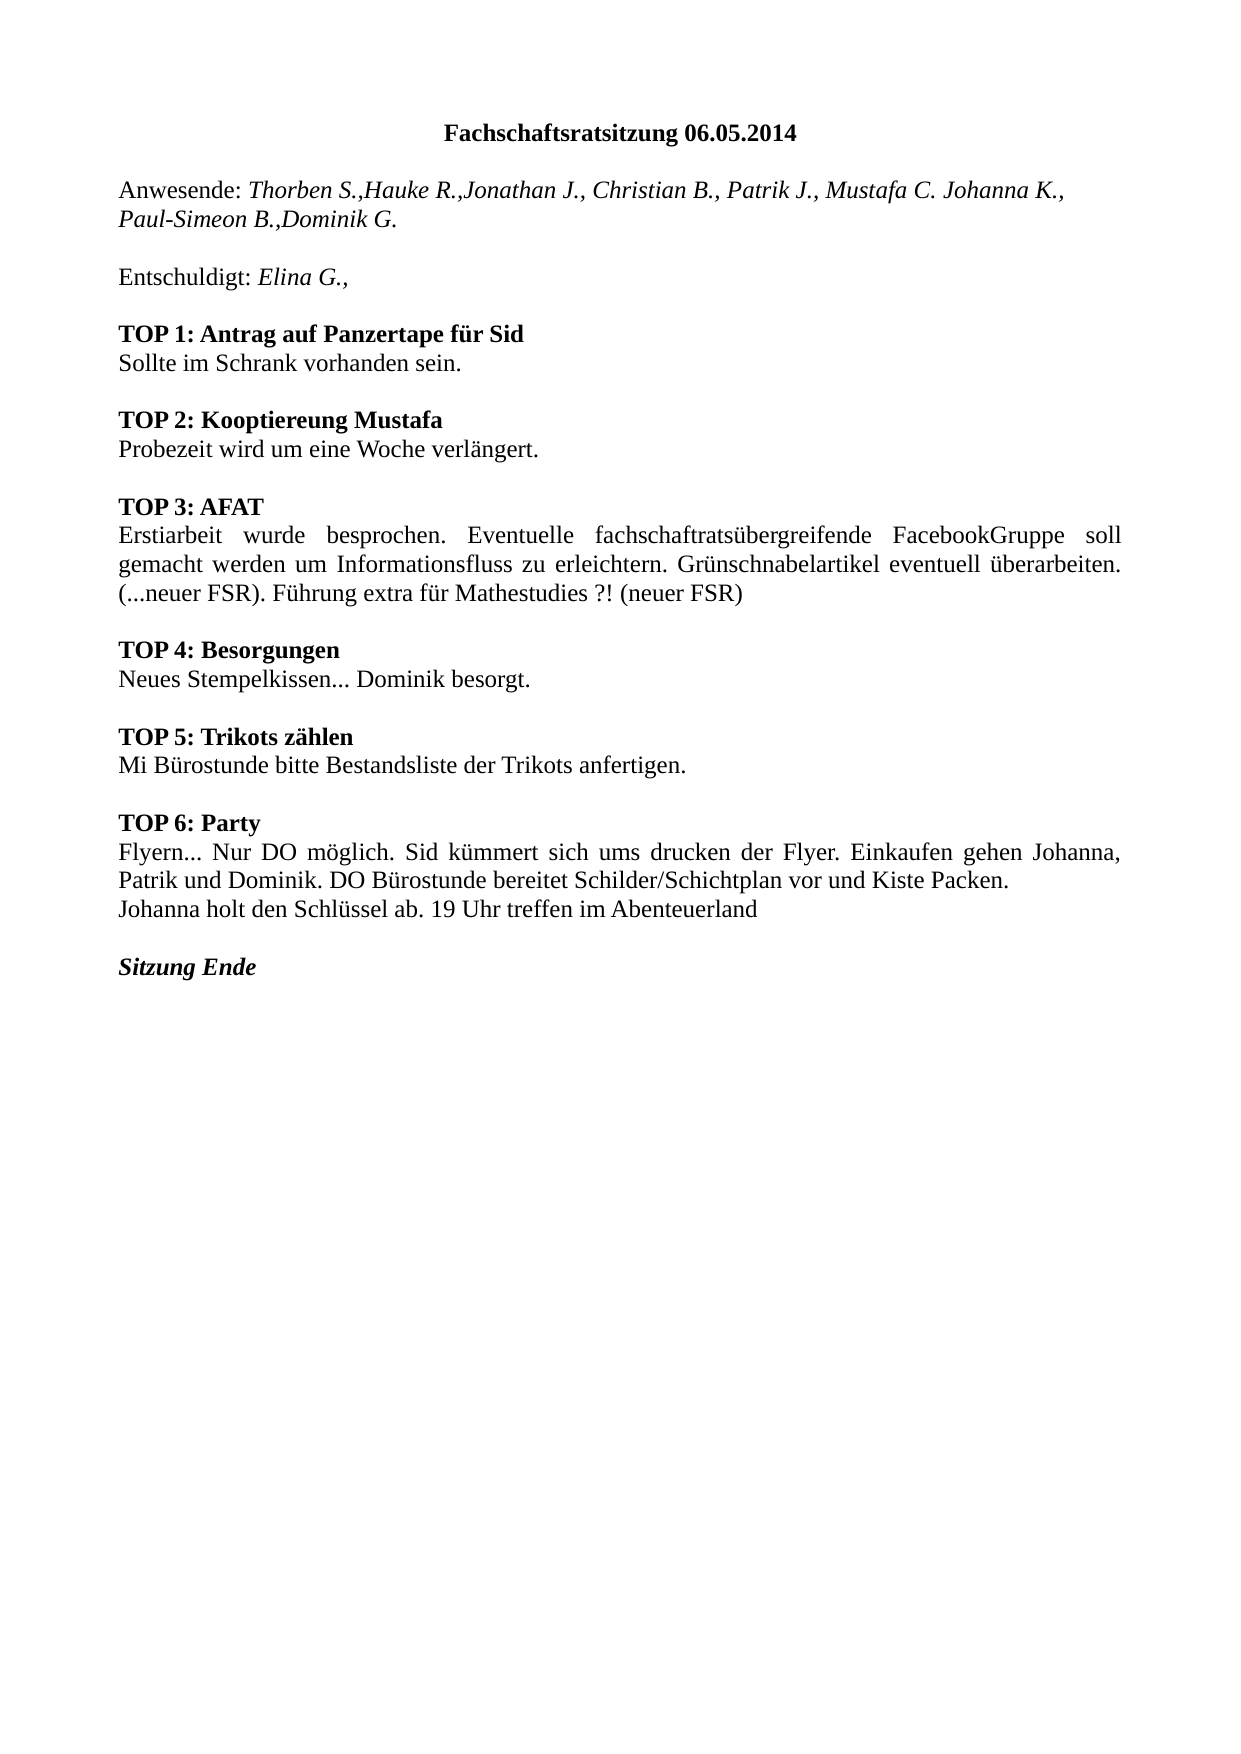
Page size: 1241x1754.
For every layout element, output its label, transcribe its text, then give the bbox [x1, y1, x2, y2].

text Mi Bürostunde bitte Bestandsliste der Trikots anfertigen. [118, 751, 1122, 779]
text TOP 2: Kooptiereung Mustafa [118, 406, 1122, 434]
text Sitzung Ende [118, 952, 1122, 981]
text Probezeit wird um eine Woche verlängert. [118, 434, 1122, 463]
text TOP 1: Antrag auf Panzertape für Sid [118, 319, 1122, 348]
text Fachschaftsratsitzung 06.05.2014 [118, 118, 1122, 147]
text Erstiarbeit wurde besprochen. Eventuelle fachschaftratsübergreifende FacebookGruppe soll gemacht werden um Informationsfluss zu erleichtern. Grünschnabelartikel eventuell überarbeiten. (...neuer FSR). Führung extra für Mathestudies ?! (neuer FSR) [118, 521, 1122, 607]
text TOP 3: AFAT [118, 492, 1122, 521]
text TOP 4: Besorgungen [118, 636, 1122, 664]
text Flyern... Nur DO möglich. Sid kümmert sich ums drucken der Flyer. Einkaufen gehen Johanna, Patrik und Dominik. DO Bürostunde bereitet Schilder/Schichtplan vor und Kiste Packen. [118, 837, 1122, 894]
text TOP 5: Trikots zählen [118, 722, 1122, 751]
text Anwesende: Thorben S.,Hauke R.,Jonathan J., Christian B., Patrik J., Mustafa C. Johanna K., Paul-Simeon B.,Dominik G. [118, 176, 1122, 233]
text Entschuldigt: Elina G., [118, 262, 1122, 291]
text TOP 6: Party [118, 808, 1122, 837]
text Johanna holt den Schlüssel ab. 19 Uhr treffen im Abenteuerland [118, 894, 1122, 923]
text Sollte im Schrank vorhanden sein. [118, 348, 1122, 377]
text Neues Stempelkissen... Dominik besorgt. [118, 664, 1122, 693]
